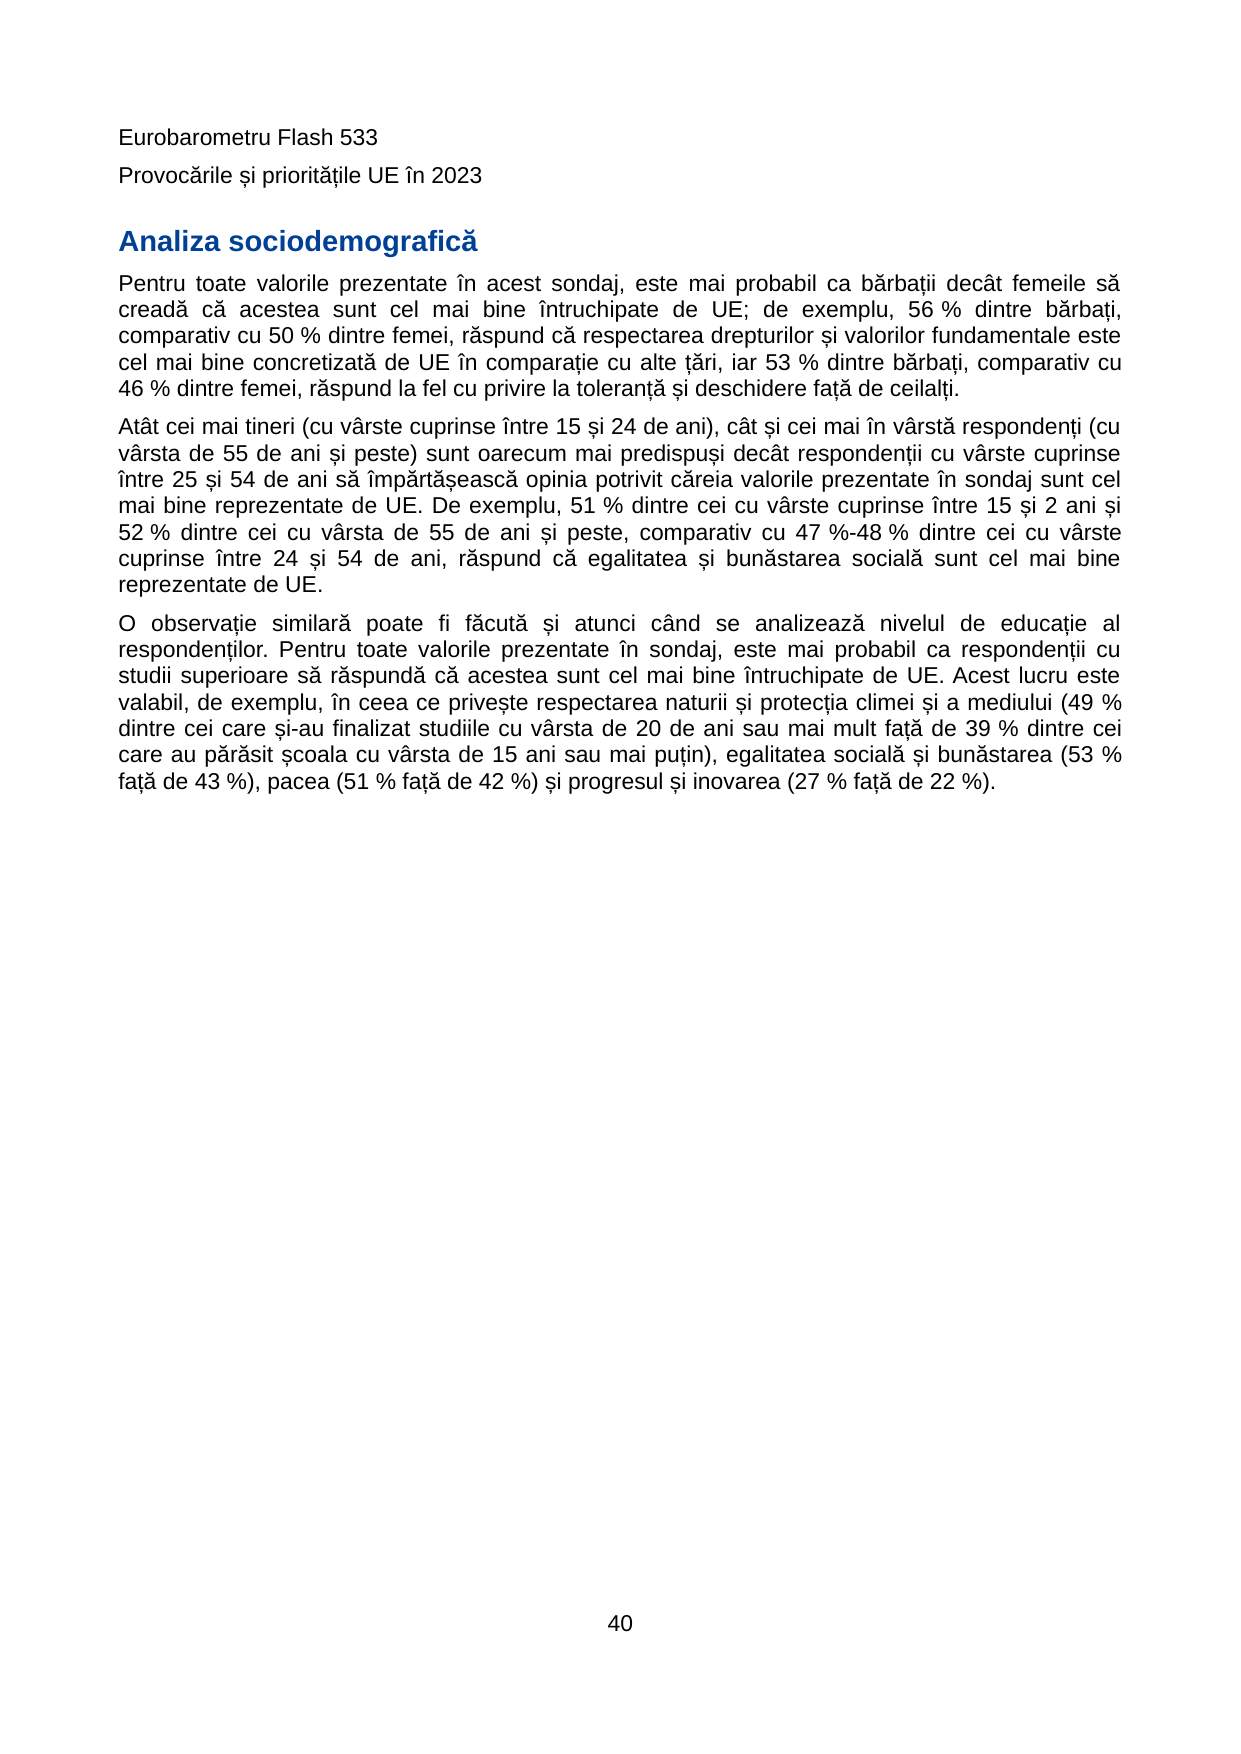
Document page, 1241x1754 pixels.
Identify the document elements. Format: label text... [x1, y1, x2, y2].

text O observație similară poate fi făcută și atunci când se analizează nivelul de educație al respondenților. Pentru toate valorile prezentate în sondaj, este mai probabil ca respondenții cu studii superioare să răspundă că acestea sunt cel mai bine întruchipate de UE. Acest lucru este valabil, de exemplu, în ceea ce privește respectarea naturii și protecția climei și a mediului (49 % dintre cei care și-au finalizat studiile cu vârsta de 20 de ani sau mai mult față de 39 % dintre cei care au părăsit școala cu vârsta de 15 ani sau mai puțin), egalitatea socială și bunăstarea (53 % față de 43 %), pacea (51 % față de 42 %) și progresul și inovarea (27 % față de 22 %). [118, 609, 1122, 794]
text Atât cei mai tineri (cu vârste cuprinse între 15 și 24 de ani), cât și cei mai în vârstă respondenți (cu vârsta de 55 de ani și peste) sunt oarecum mai predispuși decât respondenții cu vârste cuprinse între 25 și 54 de ani să împărtășească opinia potrivit căreia valorile prezentate în sondaj sunt cel mai bine reprezentate de UE. De exemplu, 51 % dintre cei cu vârste cuprinse între 15 și 2 ani și 52 % dintre cei cu vârsta de 55 de ani și peste, comparativ cu 47 %-48 % dintre cei cu vârste cuprinse între 24 și 54 de ani, răspund că egalitatea și bunăstarea socială sunt cel mai bine reprezentate de UE. [118, 413, 1122, 598]
text Analiza sociodemografică [118, 224, 1122, 258]
text Pentru toate valorile prezentate în acest sondaj, este mai probabil ca bărbații decât femeile să creadă că acestea sunt cel mai bine întruchipate de UE; de exemplu, 56 % dintre bărbați, comparativ cu 50 % dintre femei, răspund că respectarea drepturilor și valorilor fundamentale este cel mai bine concretizată de UE în comparație cu alte țări, iar 53 % dintre bărbați, comparativ cu 46 % dintre femei, răspund la fel cu privire la toleranță și deschidere față de ceilalți. [118, 269, 1122, 401]
